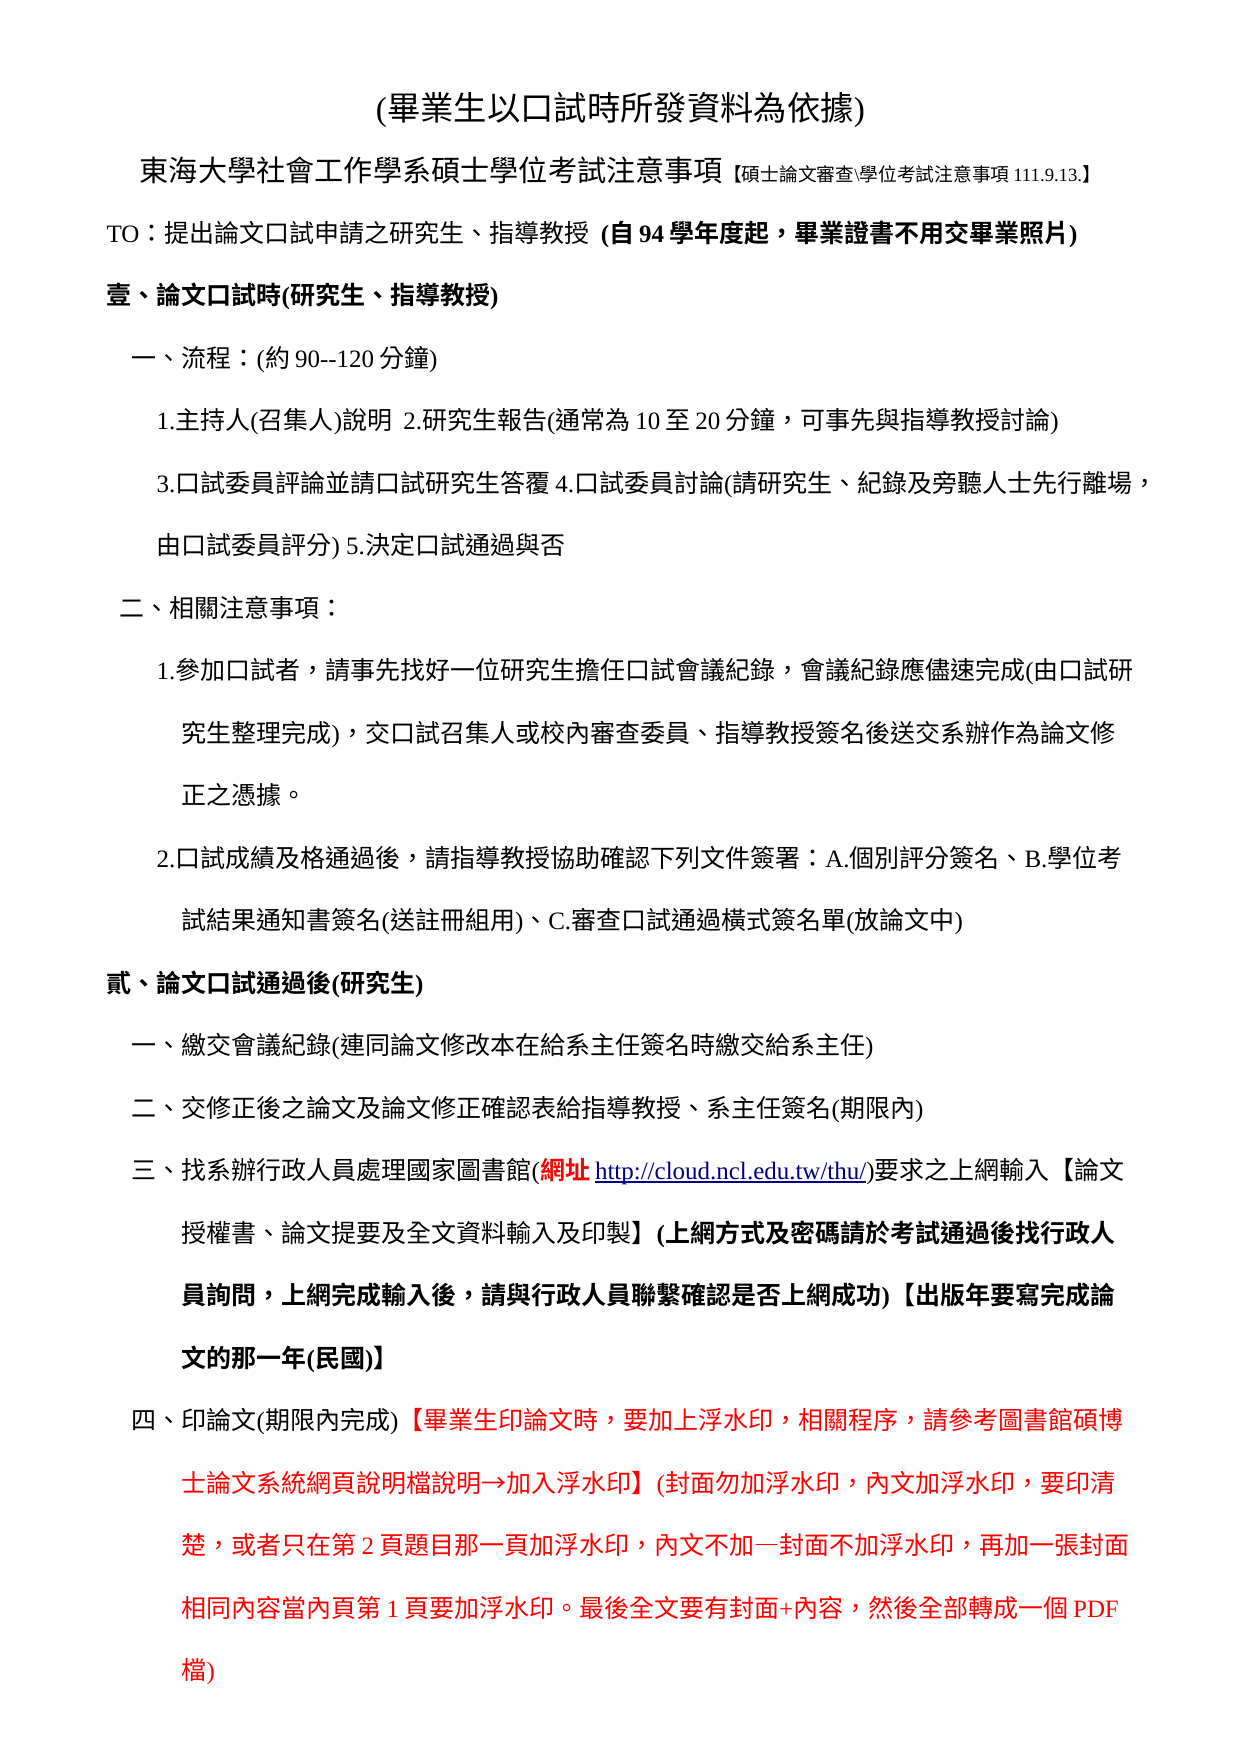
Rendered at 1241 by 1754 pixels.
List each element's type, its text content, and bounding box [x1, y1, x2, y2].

text TO：提出論文口試申請之研究生、指導教授 (自94學年度起，畢業證書不用交畢業照片) [106, 189, 1134, 252]
text 二、交修正後之論文及論文修正確認表給指導教授、系主任簽名(期限內) [131, 1064, 1134, 1127]
text 一、繳交會議紀錄(連同論文修改本在給系主任簽名時繳交給系主任) [131, 1002, 1134, 1064]
text 貳、論文口試通過後(研究生) [106, 939, 1134, 1002]
text 東海大學社會工作學系碩士學位考試注意事項【碩士論文審查\學位考試注意事項111.9.13.】 [106, 127, 1134, 189]
text 二、相關注意事項： [106, 564, 1134, 627]
text 一、流程：(約90--120分鐘) [131, 314, 1134, 377]
text 3.口試委員評論並請口試研究生答覆4.口試委員討論(請研究生、紀錄及旁聽人士先行離場，由口試委員評分) 5.決定口試通過與否 [156, 439, 1134, 564]
text 1.參加口試者，請事先找好一位研究生擔任口試會議紀錄，會議紀錄應儘速完成(由口試研究生整理完成)，交口試召集人或校內審查委員、指導教授簽名後送交系辦作為論文修正之憑據。 [156, 627, 1134, 814]
text (畢業生以口試時所發資料為依據) [106, 64, 1134, 127]
text 1.主持人(召集人)說明 2.研究生報告(通常為10至20分鐘，可事先與指導教授討論) [156, 377, 1134, 439]
text 壹、論文口試時(研究生、指導教授) [106, 252, 1134, 314]
text 三、找系辦行政人員處理國家圖書館(網址http://cloud.ncl.edu.tw/thu/)要求之上網輸入【論文授權書、論文提要及全文資料輸入及印製】(上網方式及密碼請於考試通過後找行政人員詢問，上網完成輸入後，請與行政人員聯繫確認是否上網成功)【出版年要寫完成論文的那一年(民國)】 [131, 1127, 1134, 1377]
text 四、印論文(期限內完成)【畢業生印論文時，要加上浮水印，相關程序，請參考圖書館碩博士論文系統網頁說明檔說明→加入浮水印】(封面勿加浮水印，內文加浮水印，要印清楚，或者只在第2頁題目那一頁加浮水印，內文不加—封面不加浮水印，再加一張封面相同內容當內頁第1頁要加浮水印。最後全文要有封面+內容，然後全部轉成一個PDF檔) [131, 1377, 1134, 1689]
text 2.口試成績及格通過後，請指導教授協助確認下列文件簽署：A.個別評分簽名、B.學位考試結果通知書簽名(送註冊組用)、C.審查口試通過橫式簽名單(放論文中) [156, 814, 1134, 939]
